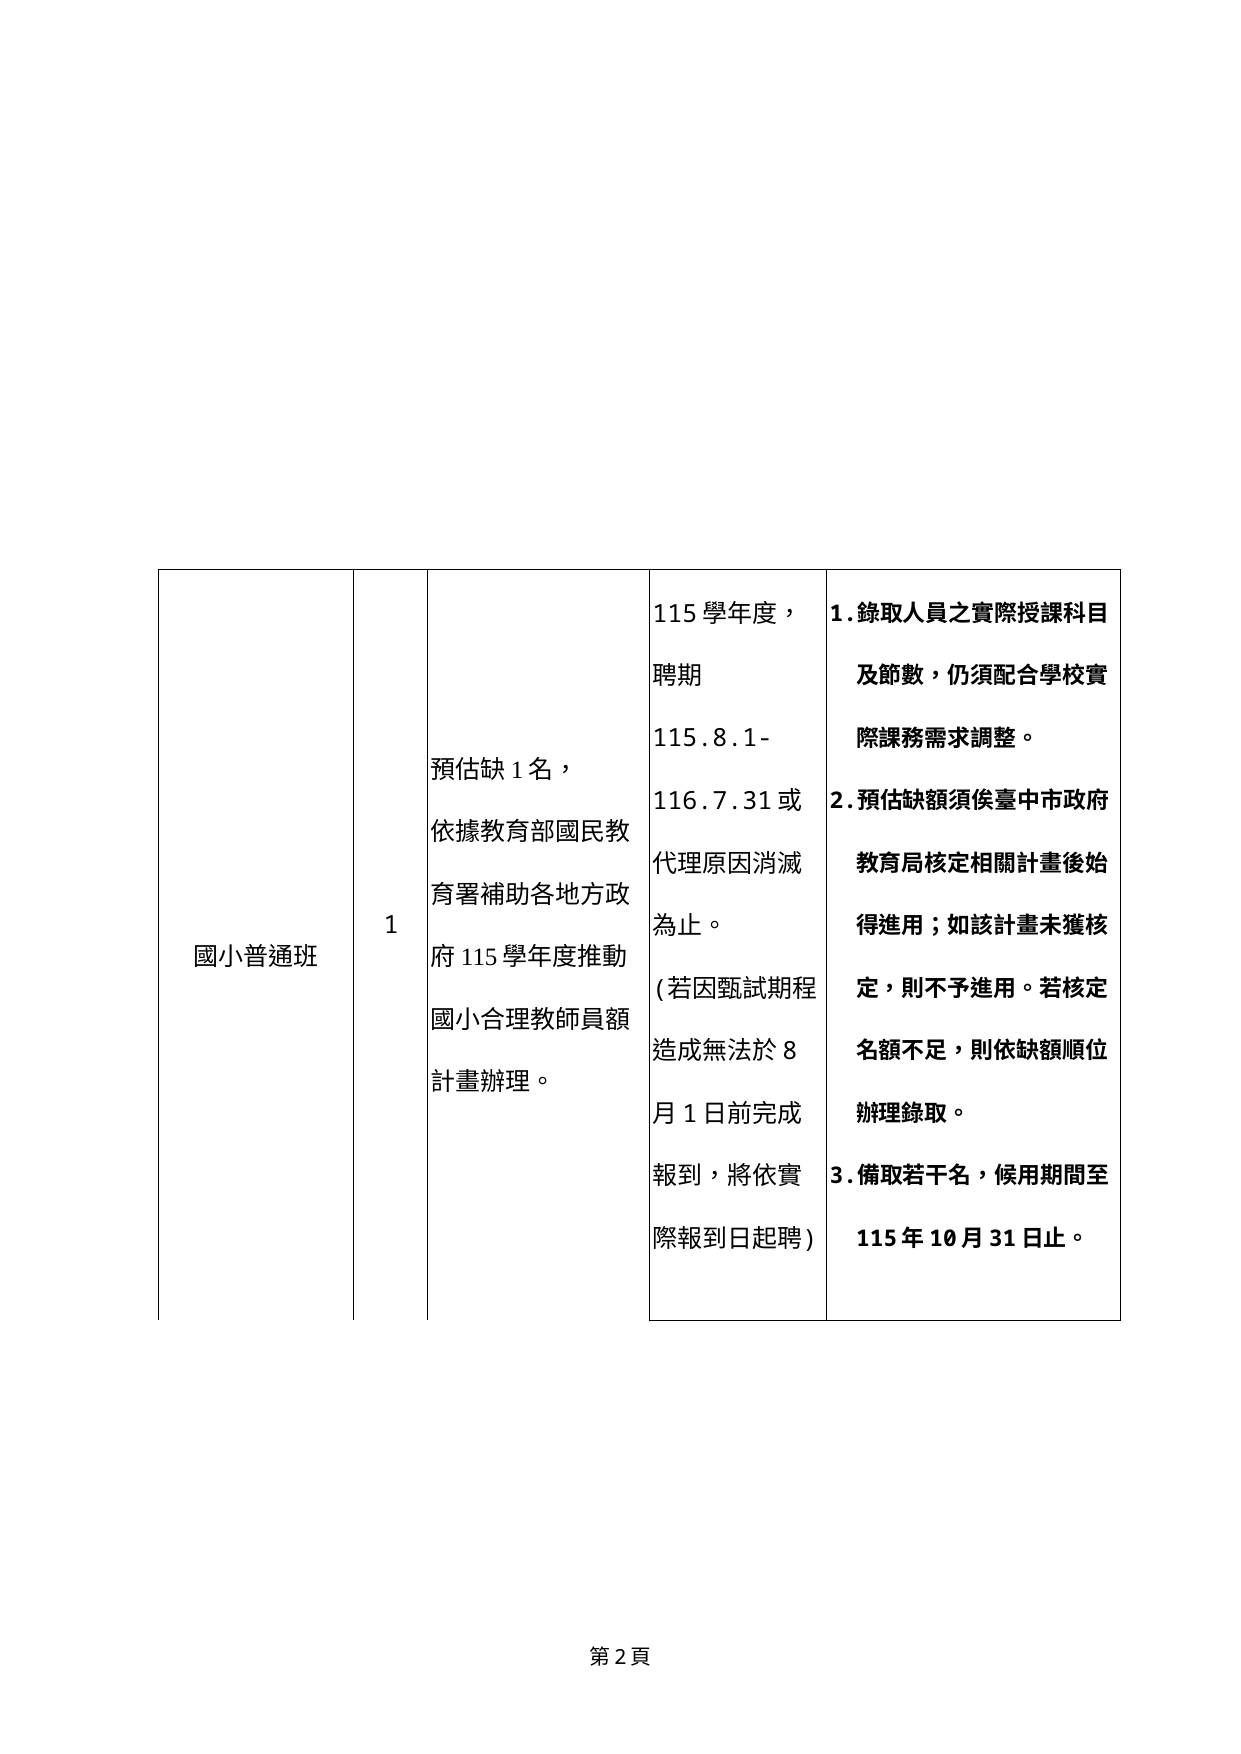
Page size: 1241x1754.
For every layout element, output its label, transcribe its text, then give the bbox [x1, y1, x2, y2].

table_cell 預估缺1名， 依據教育部國民教育署補助各地方政府115學年度推動國小合理教師員額計畫辦理。 [428, 570, 649, 1319]
table_cell 1 [354, 570, 427, 1319]
table_cell 國小普通班 [159, 570, 353, 1319]
table_cell 115學年度，聘期115.8.1-116.7.31或代理原因消滅為止。 (若因甄試期程造成無法於8月1日前完成報到，將依實際報到日起聘) [650, 570, 826, 1319]
table_cell 1.錄取人員之實際授課科目及節數，仍須配合學校實際課務需求調整。 2.預估缺額須俟臺中市政府教育局核定相關計畫後始得進用；如該計畫未獲核定，則不予進用。若核定名額不足，則依缺額順位辦理錄取。 3.備取若干名，候用期間至115年10月31日止。 [827, 570, 1120, 1319]
